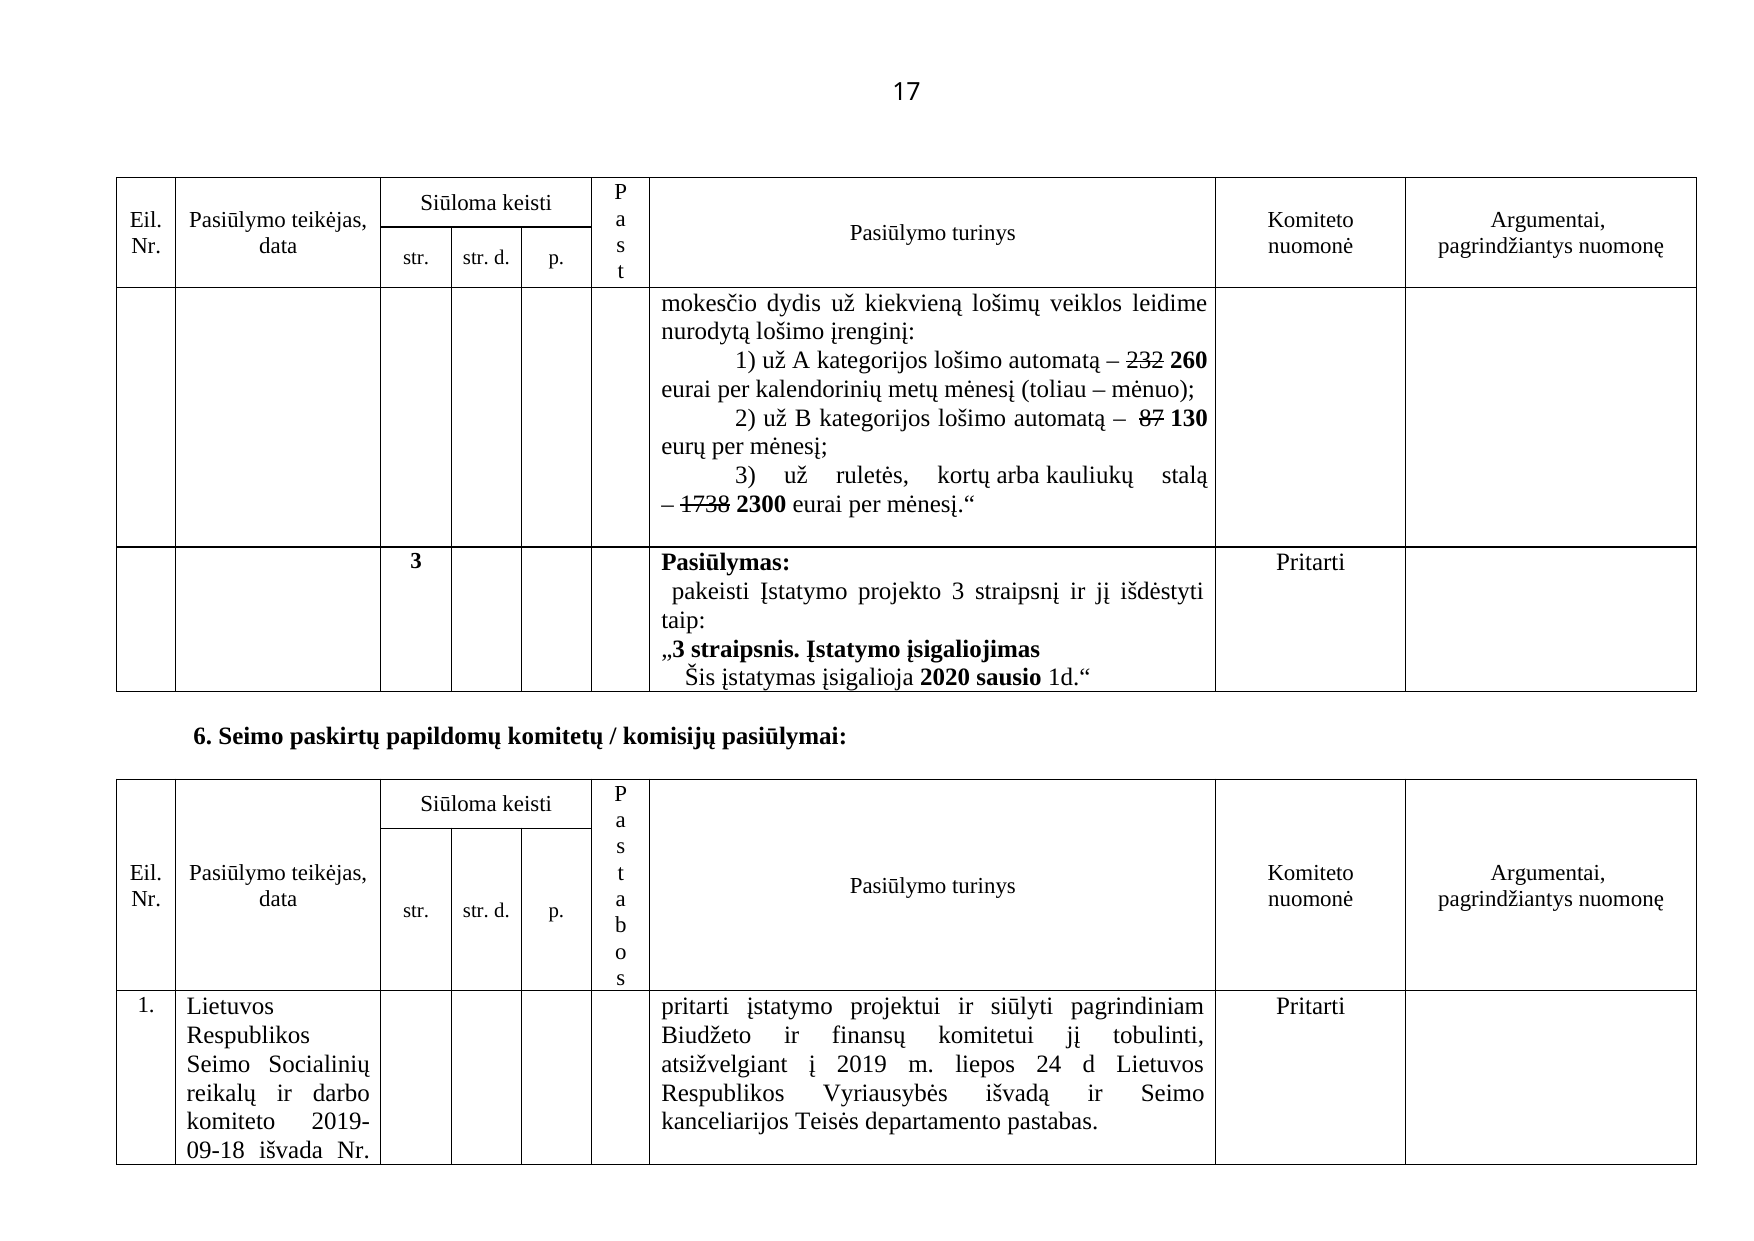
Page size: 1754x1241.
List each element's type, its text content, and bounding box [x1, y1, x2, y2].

table_header Siūloma keisti [381, 780, 591, 828]
table_header Pastabos [592, 780, 649, 990]
table_header Pasiūlymo turinys [650, 780, 1215, 990]
table_cell p. [522, 829, 591, 990]
table_header Pastabos [592, 178, 649, 287]
table_cell [176, 548, 380, 691]
table_cell [381, 288, 451, 546]
table_header Komiteto nuomonė [1216, 780, 1405, 990]
table_cell Pritarti [1216, 548, 1405, 691]
table_header Pasiūlymo teikėjas, data [176, 780, 380, 990]
table_header Komiteto nuomonė [1216, 178, 1405, 287]
table_cell [1216, 288, 1405, 546]
table_header Pasiūlymo turinys [650, 178, 1215, 287]
table_header Eil. Nr. [117, 780, 175, 990]
table_cell [176, 288, 380, 546]
table_cell [1406, 288, 1696, 546]
table_cell [452, 991, 521, 1164]
table_cell [452, 548, 521, 691]
table_cell pritarti įstatymo projektui ir siūlyti pagrindiniam Biudžeto ir finansų komitetui jį tobulinti, atsižvelgiant į 2019 m. liepos 24 d Lietuvos Respublikos Vyriausybės išvadą ir Seimo kanceliarijos Teisės departamento pastabas. [650, 991, 1215, 1164]
table_cell [592, 288, 649, 546]
table_cell [592, 991, 649, 1164]
table_cell Pasiūlymas: pakeisti Įstatymo projekto 3 straipsnį ir jį išdėstyti taip: „3 straipsnis. Įstatymo įsigaliojimas Šis įstatymas įsigalioja 2020 sausio 1d.“ [650, 548, 1215, 691]
table_cell 1. [117, 991, 175, 1164]
table_cell str. d. [452, 829, 521, 990]
table_cell [522, 991, 591, 1164]
table_header Argumentai, pagrindžiantys nuomonę [1406, 178, 1696, 287]
table_cell [381, 991, 451, 1164]
table_cell [1406, 548, 1696, 691]
table_cell p. [522, 228, 591, 287]
table_cell Pritarti [1216, 991, 1405, 1164]
table_header Argumentai, pagrindžiantys nuomonę [1406, 780, 1696, 990]
text 6. Seimo paskirtų papildomų komitetų / komisijų pasiūlymai: [118, 721, 1695, 750]
table_cell 3 [381, 548, 451, 691]
table_cell Lietuvos Respublikos Seimo Socialinių reikalų ir darbo komiteto 2019-09-18 išvada Nr. [176, 991, 380, 1164]
table_cell str. d. [452, 228, 521, 287]
table_cell [522, 288, 591, 546]
table_cell [117, 288, 175, 546]
table_header Pasiūlymo teikėjas, data [176, 178, 380, 287]
table_header Siūloma keisti [381, 178, 591, 226]
table_cell str. [381, 228, 451, 287]
table_cell [452, 288, 521, 546]
table_cell [592, 548, 649, 691]
table_cell [1406, 991, 1696, 1164]
table_cell str. [381, 829, 451, 990]
table_cell [522, 548, 591, 691]
table_header Eil. Nr. [117, 178, 175, 287]
table_cell [117, 548, 175, 691]
